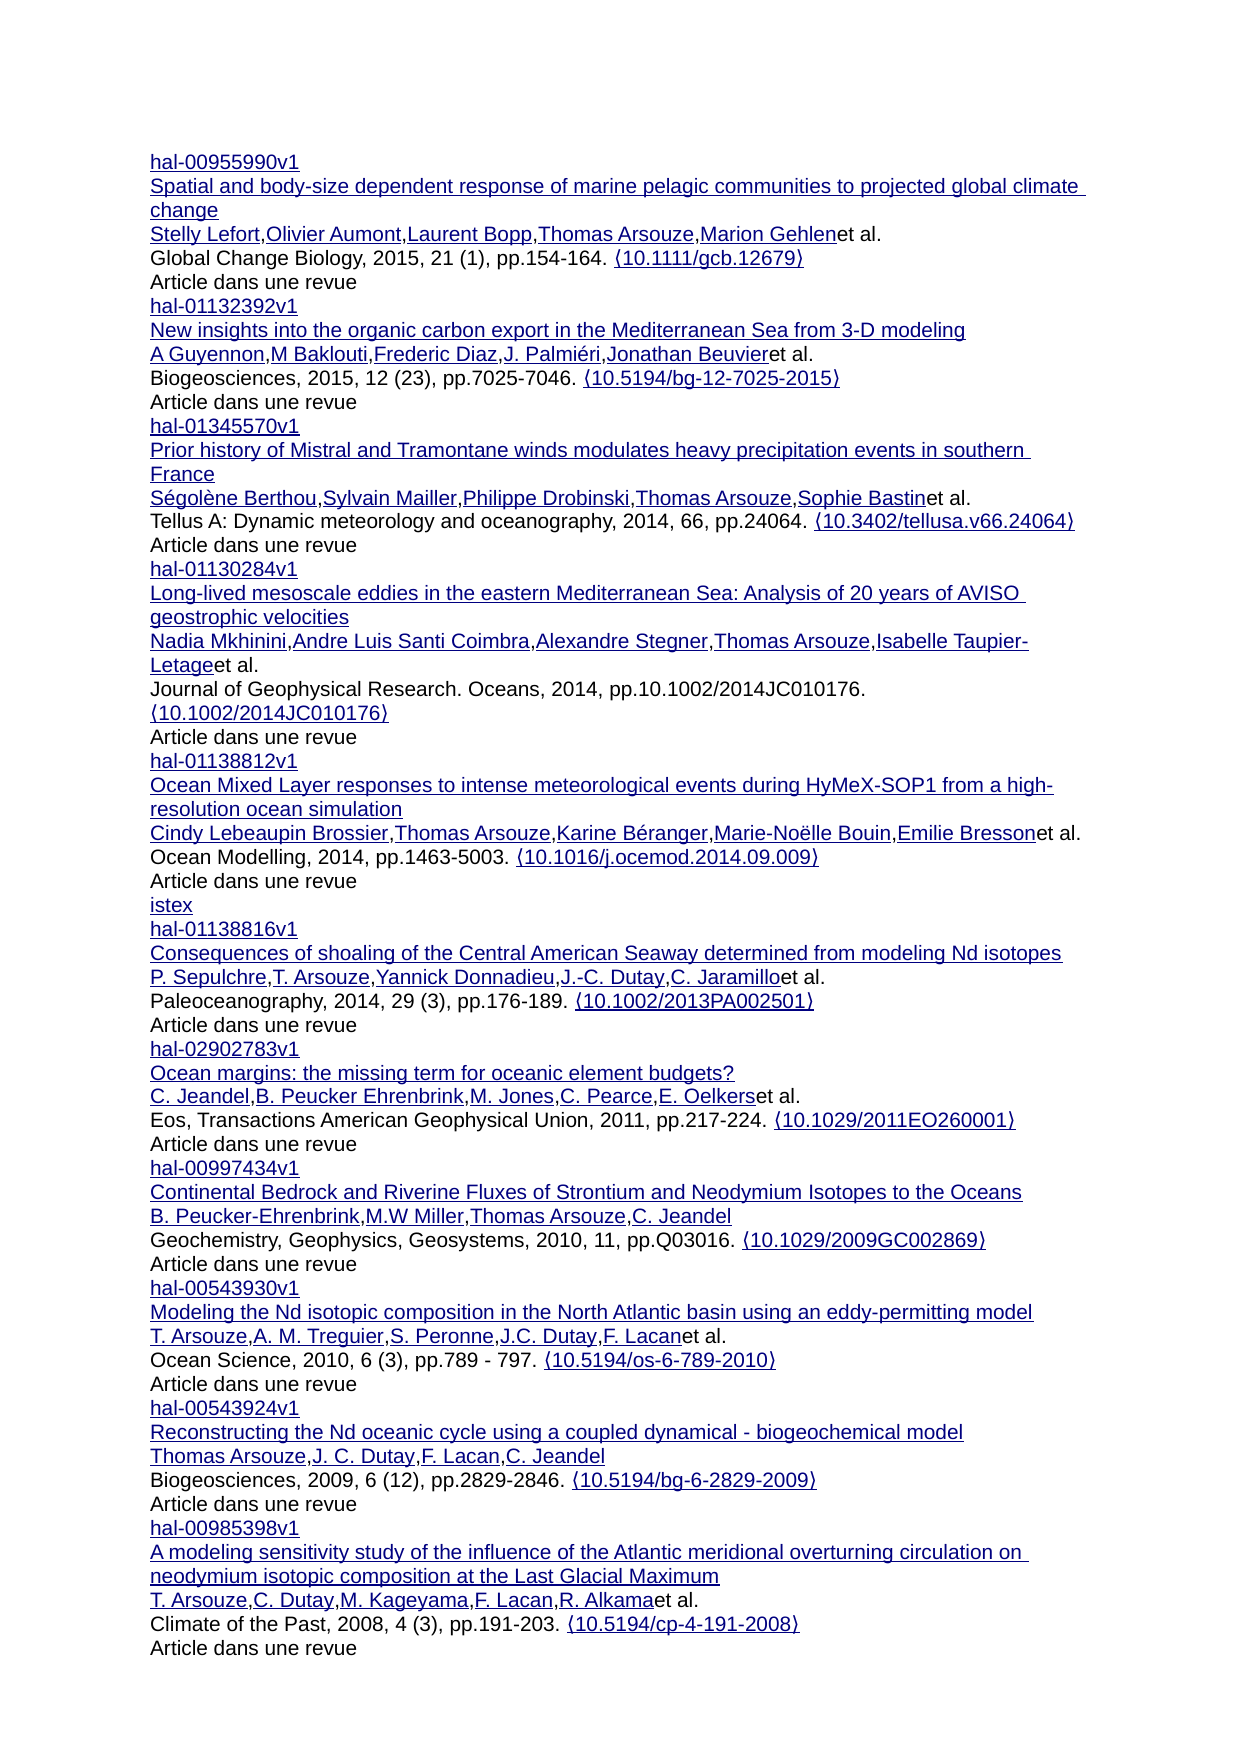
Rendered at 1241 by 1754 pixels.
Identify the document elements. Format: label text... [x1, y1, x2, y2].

table_cell Reconstructing the Nd oceanic cycle using a coupled dynamical - biogeochemical model Thomas Arsouze,J. C. Dutay,F. Lacan,C. Jeandel Biogeosciences, 2009, 6 (12), pp.2829-2846. ⟨10.5194/bg-6-2829-2009⟩ Article dans une revue hal-00985398v1 [150, 1420, 1090, 1539]
table_cell Long-lived mesoscale eddies in the eastern Mediterranean Sea: Analysis of 20 years of AVISO geostrophic velocities Nadia Mkhinini,Andre Luis Santi Coimbra,Alexandre Stegner,Thomas Arsouze,Isabelle Taupier-Letageet al. Journal of Geophysical Research. Oceans, 2014, pp.10.1002/2014JC010176. ⟨10.1002/2014JC010176⟩ Article dans une revue hal-01138812v1 [150, 581, 1090, 773]
table_cell Ocean margins: the missing term for oceanic element budgets? C. Jeandel,B. Peucker Ehrenbrink,M. Jones,C. Pearce,E. Oelkerset al. Eos, Transactions American Geophysical Union, 2011, pp.217-224. ⟨10.1029/2011EO260001⟩ Article dans une revue hal-00997434v1 [150, 1060, 1090, 1180]
table_cell Modeling the Nd isotopic composition in the North Atlantic basin using an eddy-permitting model T. Arsouze,A. M. Treguier,S. Peronne,J.C. Dutay,F. Lacanet al. Ocean Science, 2010, 6 (3), pp.789 - 797. ⟨10.5194/os-6-789-2010⟩ Article dans une revue hal-00543924v1 [150, 1300, 1090, 1420]
table_cell Consequences of shoaling of the Central American Seaway determined from modeling Nd isotopes P. Sepulchre,T. Arsouze,Yannick Donnadieu,J.-C. Dutay,C. Jaramilloet al. Paleoceanography, 2014, 29 (3), pp.176-189. ⟨10.1002/2013PA002501⟩ Article dans une revue hal-02902783v1 [150, 941, 1090, 1060]
table_cell Prior history of Mistral and Tramontane winds modulates heavy precipitation events in southern France Ségolène Berthou,Sylvain Mailler,Philippe Drobinski,Thomas Arsouze,Sophie Bastinet al. Tellus A: Dynamic meteorology and oceanography, 2014, 66, pp.24064. ⟨10.3402/tellusa.v66.24064⟩ Article dans une revue hal-01130284v1 [150, 438, 1090, 581]
table_cell New insights into the organic carbon export in the Mediterranean Sea from 3-D modeling A Guyennon,M Baklouti,Frederic Diaz,J. Palmiéri,Jonathan Beuvieret al. Biogeosciences, 2015, 12 (23), pp.7025-7046. ⟨10.5194/bg-12-7025-2015⟩ Article dans une revue hal-01345570v1 [150, 318, 1090, 437]
table_cell Ocean Mixed Layer responses to intense meteorological events during HyMeX-SOP1 from a high-resolution ocean simulation Cindy Lebeaupin Brossier,Thomas Arsouze,Karine Béranger,Marie-Noëlle Bouin,Emilie Bressonet al. Ocean Modelling, 2014, pp.1463-5003. ⟨10.1016/j.ocemod.2014.09.009⟩ Article dans une revue istex hal-01138816v1 [150, 773, 1090, 941]
table_cell hal-00955990v1 [150, 150, 1090, 174]
table_cell Spatial and body-size dependent response of marine pelagic communities to projected global climate change Stelly Lefort,Olivier Aumont,Laurent Bopp,Thomas Arsouze,Marion Gehlenet al. Global Change Biology, 2015, 21 (1), pp.154-164. ⟨10.1111/gcb.12679⟩ Article dans une revue hal-01132392v1 [150, 174, 1090, 318]
table_cell Continental Bedrock and Riverine Fluxes of Strontium and Neodymium Isotopes to the Oceans B. Peucker-Ehrenbrink,M.W Miller,Thomas Arsouze,C. Jeandel Geochemistry, Geophysics, Geosystems, 2010, 11, pp.Q03016. ⟨10.1029/2009GC002869⟩ Article dans une revue hal-00543930v1 [150, 1180, 1090, 1300]
table_cell A modeling sensitivity study of the influence of the Atlantic meridional overturning circulation on neodymium isotopic composition at the Last Glacial Maximum T. Arsouze,C. Dutay,M. Kageyama,F. Lacan,R. Alkamaet al. Climate of the Past, 2008, 4 (3), pp.191-203. ⟨10.5194/cp-4-191-2008⟩ Article dans une revue [150, 1540, 1090, 1659]
